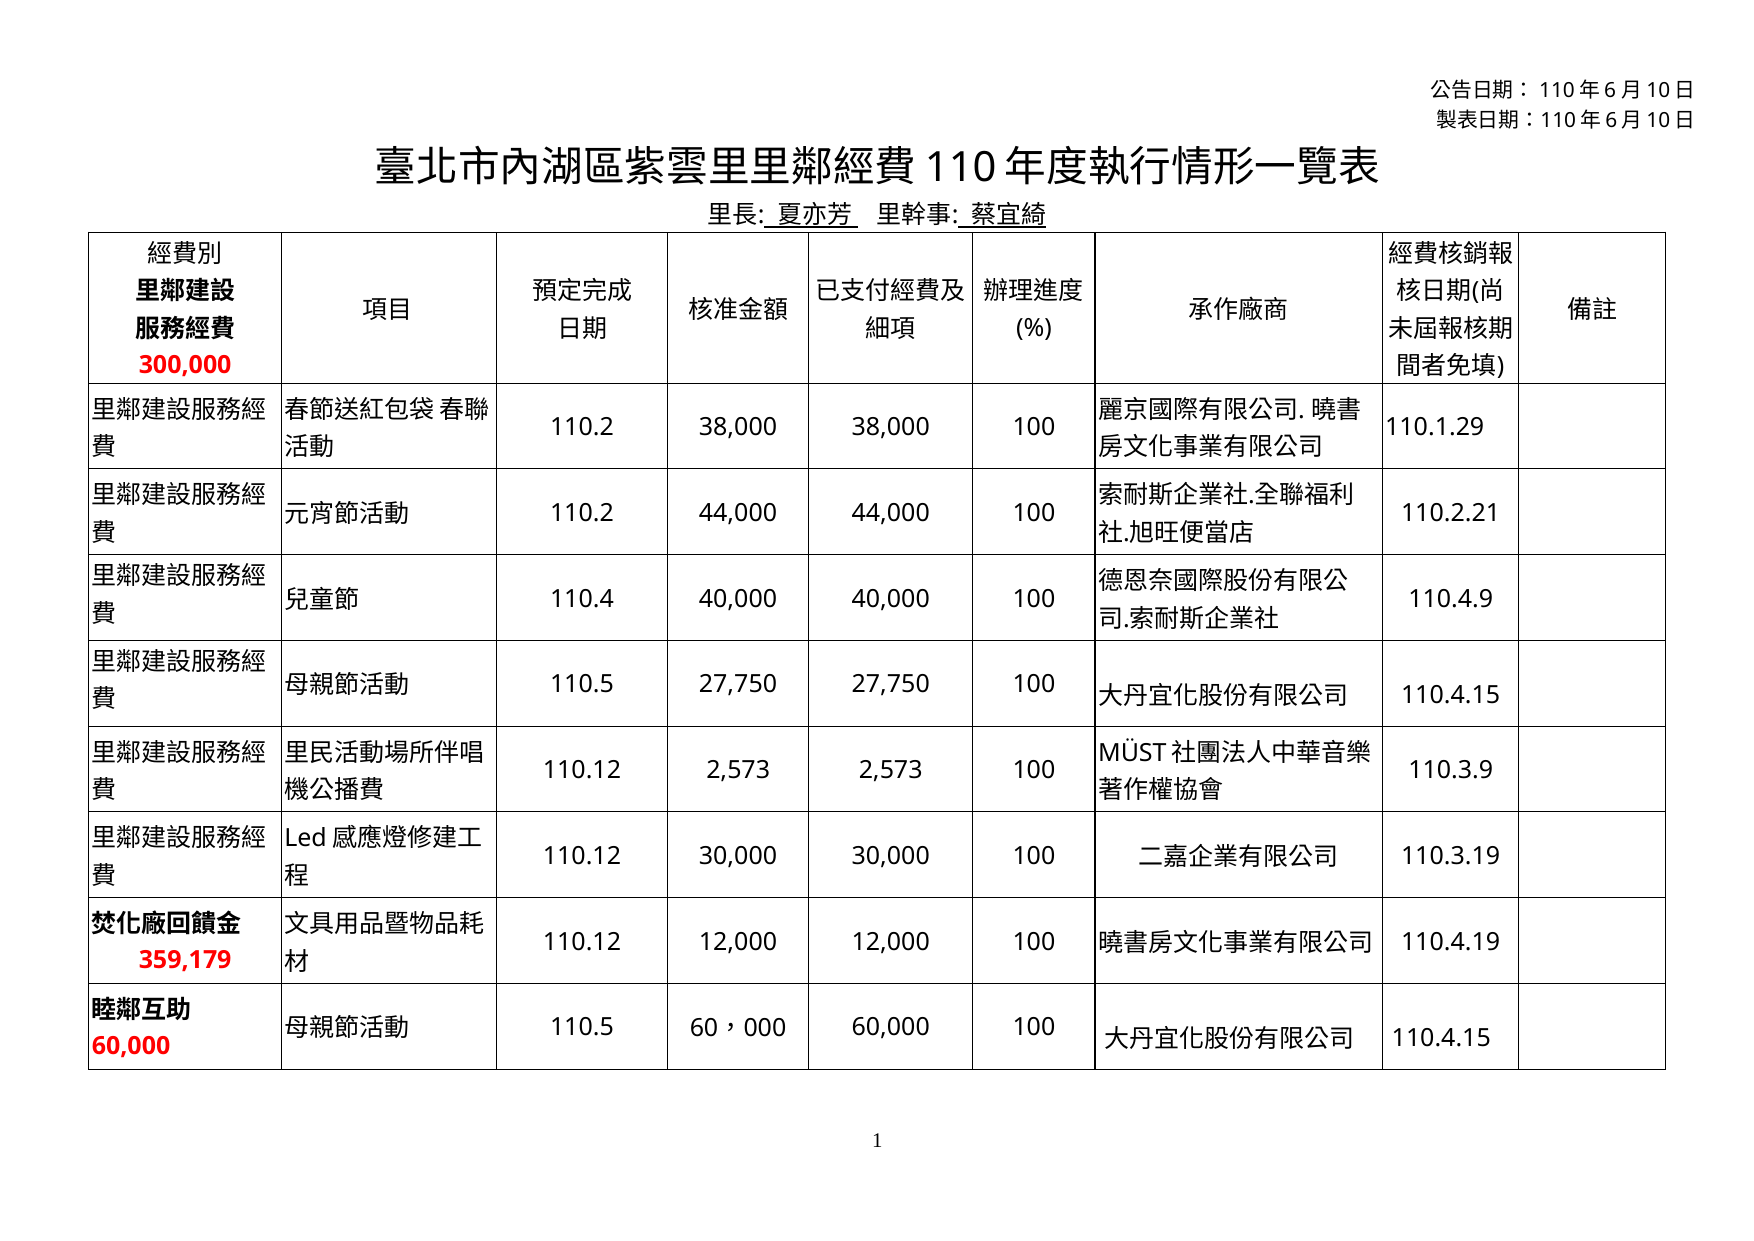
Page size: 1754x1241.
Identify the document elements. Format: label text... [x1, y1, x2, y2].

table_cell 100 [973, 555, 1094, 640]
table_cell 110.2 [497, 384, 667, 468]
table_cell 2,573 [668, 727, 808, 811]
table_cell [1519, 469, 1665, 554]
table_cell 40,000 [809, 555, 972, 640]
table_cell 里鄰建設服務經費 [89, 469, 281, 554]
table_cell 27,750 [809, 641, 972, 726]
table_header 經費別 里鄰建設 服務經費 300,000 [89, 233, 281, 383]
table_cell 100 [973, 469, 1094, 554]
table_cell 110.2 [497, 469, 667, 554]
table_cell 曉書房文化事業有限公司 [1096, 898, 1382, 983]
table_cell 110.12 [497, 898, 667, 983]
table_cell 110.12 [497, 812, 667, 897]
table_cell 里鄰建設服務經費 [89, 641, 281, 726]
table_cell 兒童節 [282, 555, 496, 640]
table_cell 100 [973, 727, 1094, 811]
table_cell 元宵節活動 [282, 469, 496, 554]
table_cell 110.4.19 [1383, 898, 1518, 983]
text 里長: 夏亦芳 里幹事: 蔡宜綺 [59, 194, 1695, 232]
table_cell 110.4.9 [1383, 555, 1518, 640]
table_cell 里鄰建設服務經費 [89, 555, 281, 640]
table_cell [1519, 984, 1665, 1068]
table_cell 60，000 [668, 984, 808, 1068]
table_cell [1519, 812, 1665, 897]
text 製表日期：110年6月10日 [59, 103, 1695, 133]
table_cell 春節送紅包袋 春聯活動 [282, 384, 496, 468]
table_cell 44,000 [809, 469, 972, 554]
table_cell 38,000 [668, 384, 808, 468]
table_cell [1519, 641, 1665, 726]
table_cell 40,000 [668, 555, 808, 640]
table_cell 大丹宜化股份有限公司 [1096, 641, 1382, 726]
table_cell 焚化廠回饋金 359,179 [89, 898, 281, 983]
table_cell Led感應燈修建工程 [282, 812, 496, 897]
table_header 已支付經費及細項 [809, 233, 972, 383]
table_header 預定完成 日期 [497, 233, 667, 383]
table_cell MÜST社團法人中華音樂著作權協會 [1096, 727, 1382, 811]
table_cell 110.1.29 [1383, 384, 1518, 468]
table_header 項目 [282, 233, 496, 383]
table_cell 100 [973, 641, 1094, 726]
table_cell 睦鄰互助 60,000 [89, 984, 281, 1068]
table_cell 德恩奈國際股份有限公司.索耐斯企業社 [1096, 555, 1382, 640]
table_cell [1519, 727, 1665, 811]
text 臺北市內湖區紫雲里里鄰經費110年度執行情形一覽表 [59, 133, 1695, 194]
table_header 承作廠商 [1096, 233, 1382, 383]
table_cell 麗京國際有限公司. 曉書房文化事業有限公司 [1096, 384, 1382, 468]
table_cell 12,000 [809, 898, 972, 983]
table_cell 27,750 [668, 641, 808, 726]
table_cell 30,000 [809, 812, 972, 897]
table_cell 30,000 [668, 812, 808, 897]
table_cell 110.5 [497, 984, 667, 1068]
table_cell 母親節活動 [282, 984, 496, 1068]
table_cell 索耐斯企業社.全聯福利社.旭旺便當店 [1096, 469, 1382, 554]
table_header 辦理進度(%) [973, 233, 1094, 383]
table_header 核准金額 [668, 233, 808, 383]
table_cell 60,000 [809, 984, 972, 1068]
table_cell 里鄰建設服務經費 [89, 384, 281, 468]
table_cell 110.3.19 [1383, 812, 1518, 897]
table_cell 大丹宜化股份有限公司 [1096, 984, 1382, 1068]
table_cell 文具用品暨物品耗材 [282, 898, 496, 983]
table_header 經費核銷報核日期(尚未屆報核期間者免填) [1383, 233, 1518, 383]
table_cell 110.12 [497, 727, 667, 811]
table_cell 100 [973, 984, 1094, 1068]
table_cell 38,000 [809, 384, 972, 468]
text 公告日期： 110年6 月10日 [59, 73, 1695, 103]
table_cell 100 [973, 384, 1094, 468]
table_cell 110.4.15 [1383, 641, 1518, 726]
table_cell 110.3.9 [1383, 727, 1518, 811]
table_cell 110.4 [497, 555, 667, 640]
table_cell 110.4.15 [1383, 984, 1518, 1068]
table_cell 12,000 [668, 898, 808, 983]
table_cell [1519, 384, 1665, 468]
table_cell 母親節活動 [282, 641, 496, 726]
table_cell 110.2.21 [1383, 469, 1518, 554]
table_cell 里民活動場所伴唱機公播費 [282, 727, 496, 811]
table_cell 44,000 [668, 469, 808, 554]
table_cell [1519, 898, 1665, 983]
table_cell 2,573 [809, 727, 972, 811]
table_cell 100 [973, 812, 1094, 897]
table_cell 里鄰建設服務經費 [89, 812, 281, 897]
table_cell 二嘉企業有限公司 [1096, 812, 1382, 897]
table_cell [1519, 555, 1665, 640]
table_cell 里鄰建設服務經費 [89, 727, 281, 811]
table_cell 100 [973, 898, 1094, 983]
table_cell 110.5 [497, 641, 667, 726]
table_header 備註 [1519, 233, 1665, 383]
